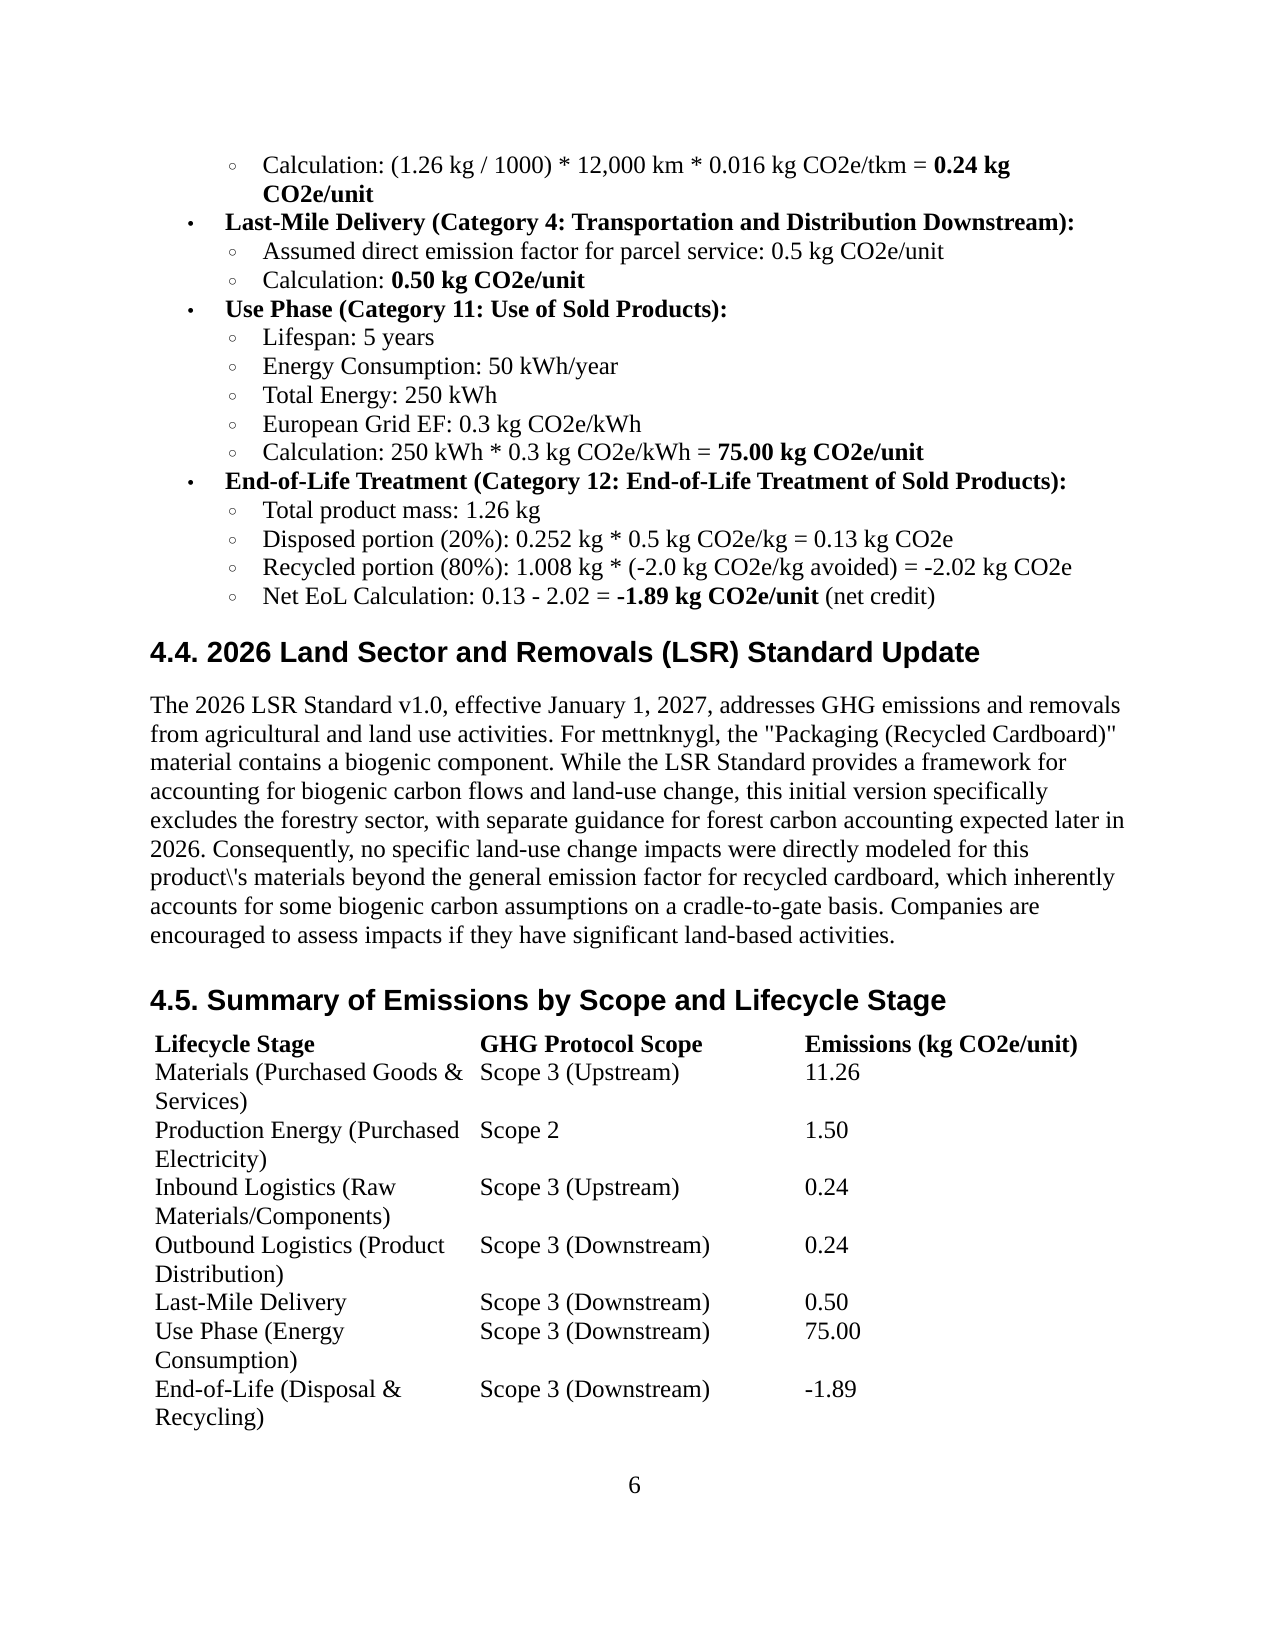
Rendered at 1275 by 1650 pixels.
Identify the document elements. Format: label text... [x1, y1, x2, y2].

list Net EoL Calculation: 0.13 - 2.02 = -1.89 kg CO2e/unit (net credit) [225, 581, 1125, 610]
table_cell -1.89 [800, 1374, 1125, 1431]
table_header GHG Protocol Scope [475, 1029, 800, 1057]
list Disposed portion (20%): 0.252 kg * 0.5 kg CO2e/kg = 0.13 kg CO2e [225, 524, 1125, 552]
list Use Phase (Category 11: Use of Sold Products): [187, 294, 1125, 322]
list Calculation: (1.26 kg / 1000) * 12,000 km * 0.016 kg CO2e/tkm = 0.24 kg CO2e/unit [225, 150, 1125, 207]
table_cell Scope 3 (Downstream) [475, 1316, 800, 1374]
subtitle 4.4. 2026 Land Sector and Removals (LSR) Standard Update [150, 635, 1125, 668]
list Calculation: 250 kWh * 0.3 kg CO2e/kWh = 75.00 kg CO2e/unit [225, 437, 1125, 466]
table_cell 0.24 [800, 1173, 1125, 1230]
list Calculation: 0.50 kg CO2e/unit [225, 265, 1125, 294]
list Lifespan: 5 years [225, 322, 1125, 351]
table_cell Scope 3 (Downstream) [475, 1288, 800, 1316]
table_header Lifecycle Stage [150, 1029, 475, 1057]
table_cell Materials (Purchased Goods & Services) [150, 1058, 475, 1115]
list Energy Consumption: 50 kWh/year [225, 351, 1125, 380]
table_cell 0.50 [800, 1288, 1125, 1316]
table_header Emissions (kg CO2e/unit) [800, 1029, 1125, 1057]
table_cell Inbound Logistics (Raw Materials/Components) [150, 1173, 475, 1230]
table_cell Scope 3 (Downstream) [475, 1374, 800, 1431]
list Total product mass: 1.26 kg [225, 495, 1125, 524]
table_cell Scope 3 (Upstream) [475, 1058, 800, 1115]
table_cell 1.50 [800, 1115, 1125, 1172]
list European Grid EF: 0.3 kg CO2e/kWh [225, 409, 1125, 437]
table_cell End-of-Life (Disposal & Recycling) [150, 1374, 475, 1431]
text The 2026 LSR Standard v1.0, effective January 1, 2027, addresses GHG emissions and removals from agricultural and land use activities. For mettnknygl, the "Packaging (Recycled Cardboard)" material contains a biogenic component. While the LSR Standard provides a framework for accounting for biogenic carbon flows and land-use change, this initial version specifically excludes the forestry sector, with separate guidance for forest carbon accounting expected later in 2026. Consequently, no specific land-use change impacts were directly modeled for this product\'s materials beyond the general emission factor for recycled cardboard, which inherently accounts for some biogenic carbon assumptions on a cradle-to-gate basis. Companies are encouraged to assess impacts if they have significant land-based activities. [150, 690, 1125, 949]
table_cell Production Energy (Purchased Electricity) [150, 1115, 475, 1172]
list End-of-Life Treatment (Category 12: End-of-Life Treatment of Sold Products): [187, 466, 1125, 495]
table_cell 11.26 [800, 1058, 1125, 1115]
table_cell Scope 3 (Upstream) [475, 1173, 800, 1230]
list Last-Mile Delivery (Category 4: Transportation and Distribution Downstream): [187, 207, 1125, 236]
list Recycled portion (80%): 1.008 kg * (-2.0 kg CO2e/kg avoided) = -2.02 kg CO2e [225, 552, 1125, 581]
table_cell Last-Mile Delivery [150, 1288, 475, 1316]
table_cell 75.00 [800, 1316, 1125, 1374]
list Total Energy: 250 kWh [225, 380, 1125, 409]
table_cell 0.24 [800, 1230, 1125, 1287]
table_cell Outbound Logistics (Product Distribution) [150, 1230, 475, 1287]
table_cell Scope 2 [475, 1115, 800, 1172]
subtitle 4.5. Summary of Emissions by Scope and Lifecycle Stage [150, 983, 1125, 1016]
list Assumed direct emission factor for parcel service: 0.5 kg CO2e/unit [225, 236, 1125, 265]
table_cell Scope 3 (Downstream) [475, 1230, 800, 1287]
table_cell Use Phase (Energy Consumption) [150, 1316, 475, 1374]
